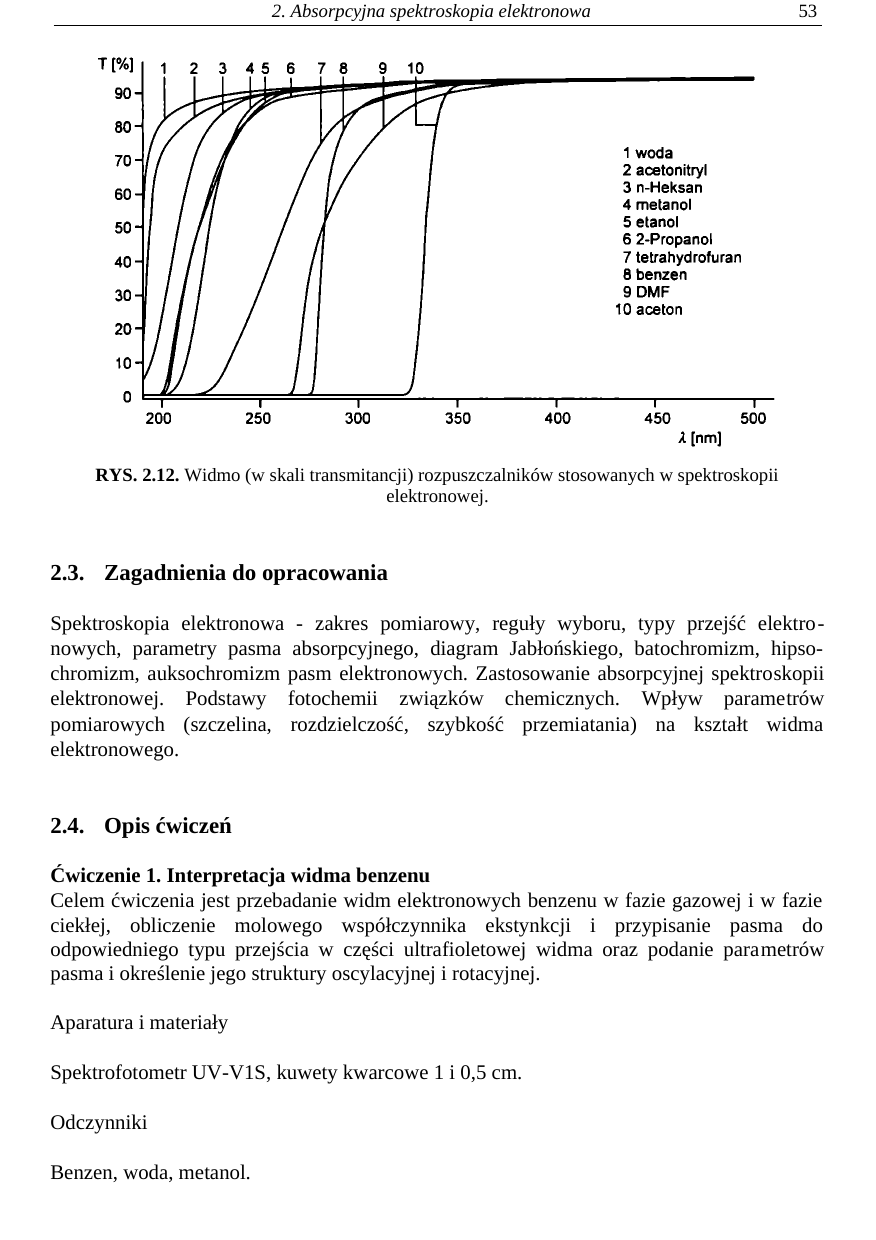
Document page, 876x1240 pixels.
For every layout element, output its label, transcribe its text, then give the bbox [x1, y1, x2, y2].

text Odczynniki [50, 1110, 824, 1134]
subtitle 2.4. Opis ćwiczeń [50, 812, 824, 838]
text 2. Absorpcyjna spektroskopia elektronowa [272, 0, 598, 22]
text Spektroskopia elektronowa - zakres pomiarowy, reguły wyboru, typy przejść elektro­nowych, parametry pasma absorpcyjnego, diagram Jabłońskiego, batochromizm, hipso- chromizm, auksochromizm pasm elektronowych. Zastosowanie absorpcyjnej spektro­skopii elektronowej. Podstawy fotochemii związków chemicznych. Wpływ parame­trów pomiarowych (szczelina, rozdzielczość, szybkość przemiatania) na kształt widma elektronowego. [50, 611, 824, 761]
text 53 [798, 0, 821, 22]
picture [76, 37, 806, 460]
text Spektrofotometr UV-V1S, kuwety kwarcowe 1 i 0,5 cm. [50, 1060, 824, 1084]
text RYS. 2.12. Widmo (w skali transmitancji) rozpuszczalników stosowanych w spektroskopii elektronowej. [50, 465, 824, 507]
text Benzen, woda, metanol. [50, 1160, 824, 1184]
subtitle Ćwiczenie 1. Interpretacja widma benzenu [50, 863, 824, 887]
text Celem ćwiczenia jest przebadanie widm elektronowych benzenu w fazie gazowej i w fazie ciekłej, obliczenie molowego współczynnika ekstynkcji i przypisanie pasma do odpowiedniego typu przejścia w części ultrafioletowej widma oraz podanie para­metrów pasma i określenie jego struktury oscylacyjnej i rotacyjnej. [50, 888, 824, 985]
subtitle 2.3. Zagadnienia do opracowania [50, 559, 824, 586]
text Aparatura i materiały [50, 1010, 824, 1034]
